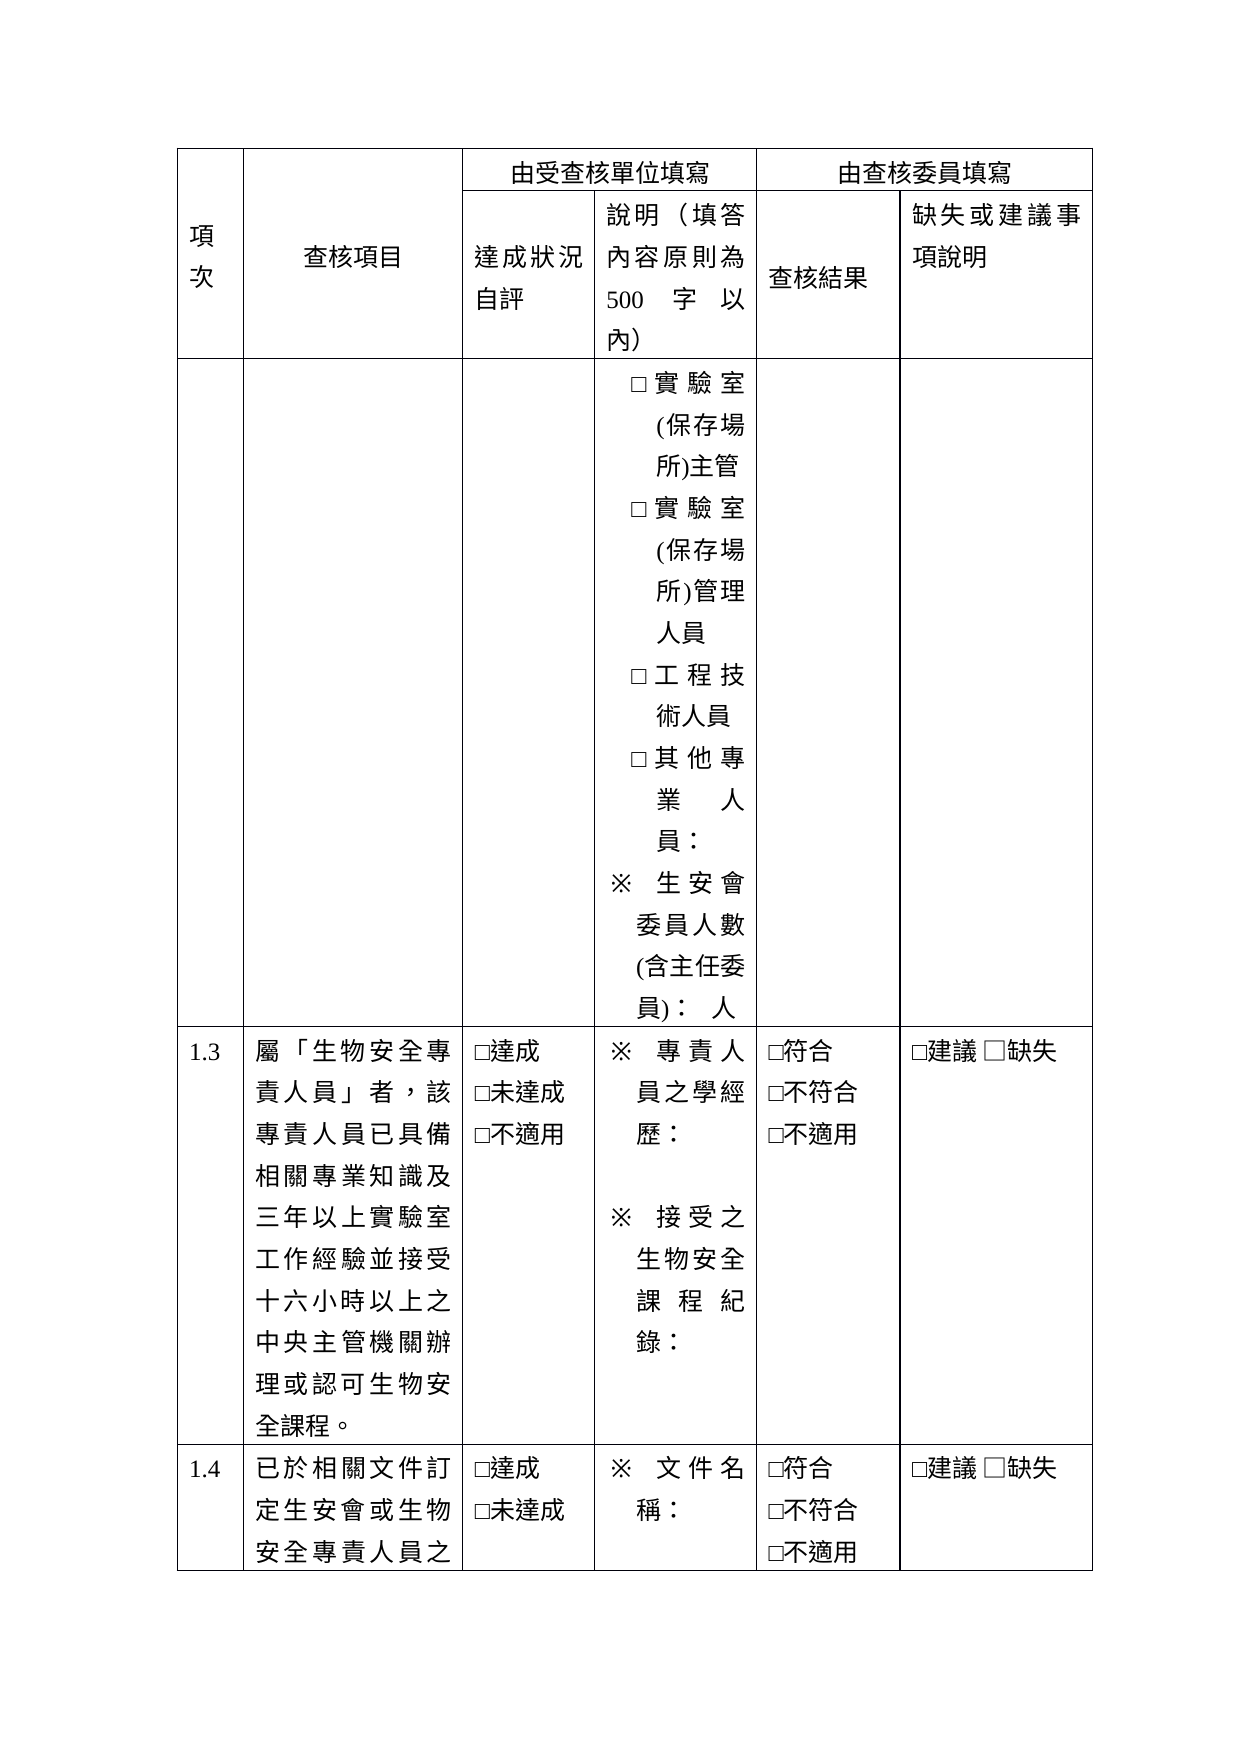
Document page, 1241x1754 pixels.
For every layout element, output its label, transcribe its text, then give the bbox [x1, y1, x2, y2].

table_cell □達成 □未達成 [463, 1445, 594, 1569]
table_cell □建議 □缺失 [901, 1445, 1092, 1569]
table_cell [901, 359, 1092, 1026]
table_cell 說明（填答內容原則為500字以內） [595, 191, 756, 358]
table_cell □達成 □未達成 □不適用 [463, 1027, 594, 1443]
table_cell [463, 359, 594, 1026]
table_cell 達成狀況自評 [463, 191, 594, 358]
table_cell 1.4 [178, 1445, 243, 1569]
table_cell [244, 359, 462, 1026]
table_header 項次 [178, 149, 243, 358]
table_cell [178, 359, 243, 1026]
table_cell 查核結果 [757, 191, 899, 358]
table_cell 屬「生物安全專責人員」者，該專責人員已具備相關專業知識及三年以上實驗室工作經驗並接受十六小時以上之中央主管機關辦理或認可生物安全課程。 [244, 1027, 462, 1443]
table_cell 文件名稱： [595, 1445, 756, 1569]
table_cell □符合 □不符合 □不適用 [757, 1027, 899, 1443]
table_cell □實驗室(保存場所)主管 □實驗室(保存場所)管理人員 □工程技術人員 □其他專業人員： 生安會委員人數(含主任委員)： 人 [595, 359, 756, 1026]
table_cell □建議 □缺失 [901, 1027, 1092, 1443]
table_cell 缺失或建議事項說明 [901, 191, 1092, 358]
table_cell 專責人員之學經歷： 接受之生物安全課程紀錄： [595, 1027, 756, 1443]
table_cell □符合 □不符合 □不適用 [757, 1445, 899, 1569]
table_header 查核項目 [244, 149, 462, 358]
table_cell [757, 359, 899, 1026]
table_header 由查核委員填寫 [757, 149, 1092, 190]
table_header 由受查核單位填寫 [463, 149, 756, 190]
table_cell 1.3 [178, 1027, 243, 1443]
table_cell 已於相關文件訂定生安會或生物安全專責人員之 [244, 1445, 462, 1569]
